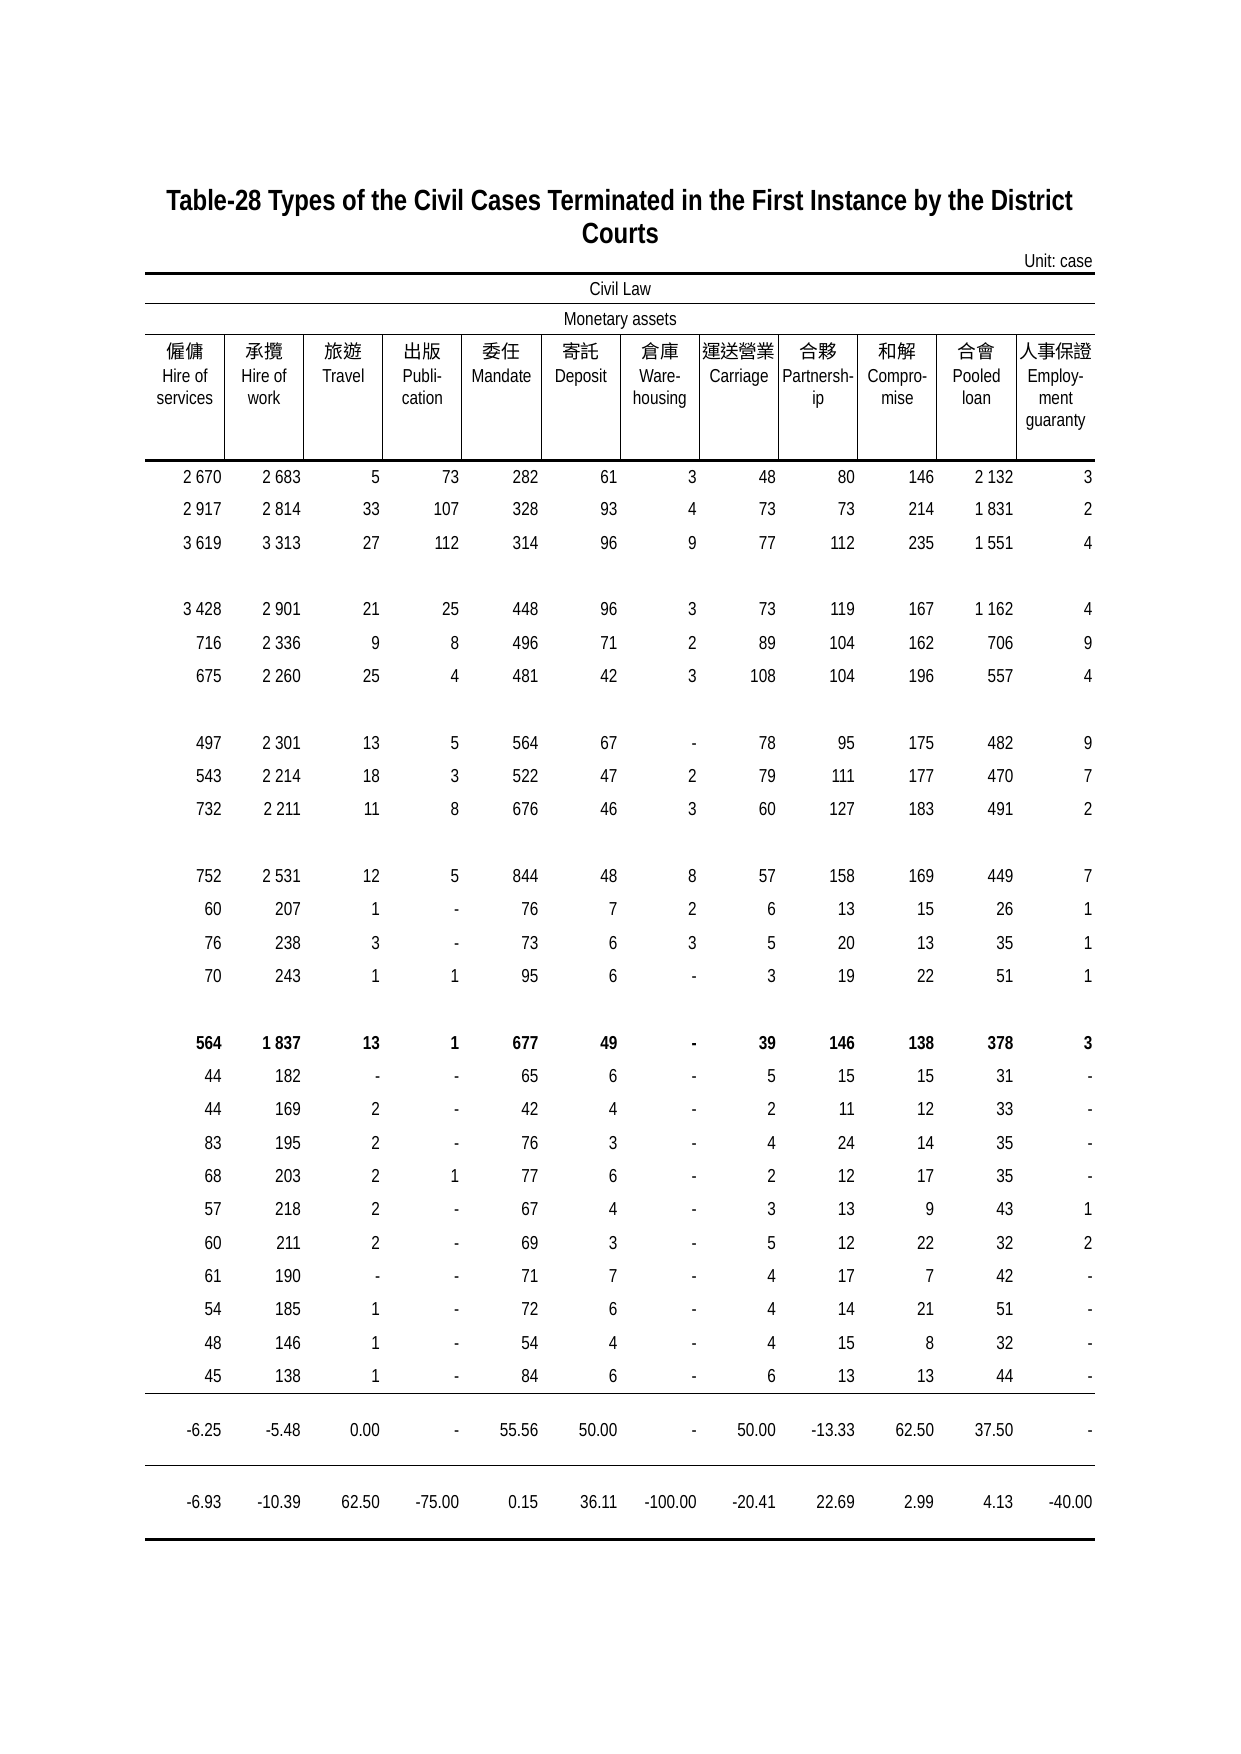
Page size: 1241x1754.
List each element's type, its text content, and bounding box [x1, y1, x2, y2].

table_cell 15 [858, 893, 937, 926]
table_cell 18 [304, 759, 383, 792]
table_cell 2 531 [224, 859, 303, 892]
table_cell 2 670 [145, 462, 224, 492]
table_cell - [383, 1359, 462, 1392]
table_cell 48 [541, 859, 620, 892]
table_cell 4 [1016, 593, 1095, 626]
table_cell 1 162 [937, 593, 1016, 626]
table_cell 2 [620, 759, 699, 792]
table_cell 3 [541, 1126, 620, 1159]
table_cell 95 [462, 959, 541, 992]
table_cell 11 [304, 793, 383, 826]
table_cell [937, 826, 1016, 859]
table_cell [937, 993, 1016, 1026]
table_cell 5 [383, 859, 462, 892]
table_cell 146 [224, 1326, 303, 1359]
table_cell 4 [1016, 659, 1095, 692]
table_cell 543 [145, 759, 224, 792]
table_cell - [383, 1193, 462, 1226]
table_cell 13 [779, 1193, 858, 1226]
table_cell 25 [304, 659, 383, 692]
table_cell 13 [304, 726, 383, 759]
table_cell - [1016, 1359, 1095, 1392]
table_cell -75.00 [383, 1466, 462, 1538]
table_cell 19 [779, 959, 858, 992]
table_cell 112 [383, 526, 462, 559]
table_cell - [1016, 1159, 1095, 1192]
table_cell 706 [937, 626, 1016, 659]
table_cell 27 [304, 526, 383, 559]
table_cell 1 [383, 1026, 462, 1059]
table_cell 2 901 [224, 593, 303, 626]
table_cell 78 [699, 726, 778, 759]
table_cell 9 [1016, 726, 1095, 759]
table_cell 214 [858, 493, 937, 526]
table_cell [1016, 826, 1095, 859]
table_cell 35 [937, 1159, 1016, 1192]
table_cell 3 619 [145, 526, 224, 559]
table_cell 6 [699, 893, 778, 926]
table_cell [145, 693, 224, 726]
table_cell 77 [462, 1159, 541, 1192]
table_cell - [383, 1226, 462, 1259]
table_cell - [1016, 1394, 1095, 1465]
table_cell 9 [1016, 626, 1095, 659]
table_cell 89 [699, 626, 778, 659]
table_cell 合會 [937, 335, 1016, 365]
table_cell 1 [383, 959, 462, 992]
table_cell [541, 826, 620, 859]
table_cell 60 [699, 793, 778, 826]
table_cell 3 [620, 659, 699, 692]
table_cell 5 [304, 462, 383, 492]
table_cell [462, 993, 541, 1026]
table_cell 2 814 [224, 493, 303, 526]
table_cell 8 [858, 1326, 937, 1359]
table_cell - [304, 1059, 383, 1092]
table_cell 13 [858, 926, 937, 959]
table_cell [145, 559, 224, 592]
table_cell 7 [1016, 859, 1095, 892]
table_cell 146 [858, 462, 937, 492]
table_cell 49 [541, 1026, 620, 1059]
table_cell [779, 826, 858, 859]
table_cell 6 [541, 1293, 620, 1326]
table_cell 4 [383, 659, 462, 692]
table_cell 211 [224, 1226, 303, 1259]
table_cell 1 [1016, 893, 1095, 926]
table_cell 6 [541, 1059, 620, 1092]
table_cell - [1016, 1126, 1095, 1159]
table_cell 1 [1016, 1193, 1095, 1226]
table_cell Deposit [542, 365, 620, 459]
table_cell 21 [304, 593, 383, 626]
table_cell 4 [541, 1193, 620, 1226]
table_cell 15 [858, 1059, 937, 1092]
table_cell 51 [937, 959, 1016, 992]
table_cell 6 [699, 1359, 778, 1392]
table_cell 491 [937, 793, 1016, 826]
table_cell 2 336 [224, 626, 303, 659]
table_cell [937, 693, 1016, 726]
table_cell [858, 693, 937, 726]
table_cell 0.00 [304, 1394, 383, 1465]
table_cell 3 [620, 926, 699, 959]
table_cell - [383, 926, 462, 959]
table_cell -6.93 [145, 1466, 224, 1538]
table_cell 45 [145, 1359, 224, 1392]
table_cell -40.00 [1016, 1466, 1095, 1538]
table_cell 37.50 [937, 1394, 1016, 1465]
table_cell 2 683 [224, 462, 303, 492]
table_cell 9 [304, 626, 383, 659]
table_cell - [383, 1293, 462, 1326]
table_cell 752 [145, 859, 224, 892]
table_cell 67 [462, 1193, 541, 1226]
table_cell -100.00 [620, 1466, 699, 1538]
table_cell 162 [858, 626, 937, 659]
table_cell 73 [462, 926, 541, 959]
table_cell 運送營業 [700, 335, 778, 365]
table_cell 12 [779, 1226, 858, 1259]
table_cell 169 [224, 1093, 303, 1126]
table_cell - [620, 1126, 699, 1159]
table_cell 138 [858, 1026, 937, 1059]
table_cell 218 [224, 1193, 303, 1226]
table_cell [224, 826, 303, 859]
table_cell 54 [145, 1293, 224, 1326]
table_cell 33 [937, 1093, 1016, 1126]
table_cell 17 [779, 1259, 858, 1292]
table_cell [224, 559, 303, 592]
table_cell 44 [145, 1093, 224, 1126]
table_cell 76 [462, 893, 541, 926]
table_cell 448 [462, 593, 541, 626]
table_cell 522 [462, 759, 541, 792]
table_cell 677 [462, 1026, 541, 1059]
table_cell 42 [462, 1093, 541, 1126]
table_cell - [383, 1059, 462, 1092]
table_cell 43 [937, 1193, 1016, 1226]
table_cell 3 [699, 1193, 778, 1226]
table_cell 76 [145, 926, 224, 959]
table_cell - [620, 1159, 699, 1192]
table_cell 73 [699, 493, 778, 526]
table_cell 47 [541, 759, 620, 792]
table_cell 732 [145, 793, 224, 826]
table_cell - [620, 1326, 699, 1359]
table_cell 108 [699, 659, 778, 692]
table_cell [620, 559, 699, 592]
table_cell 1 [304, 959, 383, 992]
table_cell 6 [541, 959, 620, 992]
table_cell 42 [937, 1259, 1016, 1292]
table_cell 2 [304, 1126, 383, 1159]
table_cell 55.56 [462, 1394, 541, 1465]
table_cell [699, 826, 778, 859]
table_cell [858, 559, 937, 592]
table_cell 76 [462, 1126, 541, 1159]
table_cell 167 [858, 593, 937, 626]
table_cell Publi- cation [383, 365, 461, 459]
table_cell 35 [937, 1126, 1016, 1159]
table_cell - [620, 1193, 699, 1226]
table_cell 177 [858, 759, 937, 792]
table_cell 1 [383, 1159, 462, 1192]
table_cell 倉庫 [621, 335, 699, 365]
table_cell 73 [383, 462, 462, 492]
table_cell 2 [304, 1226, 383, 1259]
table_cell 481 [462, 659, 541, 692]
table_cell 17 [858, 1159, 937, 1192]
table_cell 1 [304, 1359, 383, 1392]
table_cell 2 917 [145, 493, 224, 526]
table_cell 2 [304, 1159, 383, 1192]
table_cell 21 [858, 1293, 937, 1326]
table_cell 282 [462, 462, 541, 492]
table_cell 3 [620, 462, 699, 492]
table_cell 1 [304, 1326, 383, 1359]
table_cell 119 [779, 593, 858, 626]
table_cell 4 [699, 1259, 778, 1292]
table_cell 57 [699, 859, 778, 892]
table_cell 182 [224, 1059, 303, 1092]
table_cell 22 [858, 1226, 937, 1259]
table_cell 564 [462, 726, 541, 759]
table_cell 39 [699, 1026, 778, 1059]
table_cell 71 [462, 1259, 541, 1292]
table_cell [620, 993, 699, 1026]
table_cell 8 [383, 793, 462, 826]
table_cell 44 [937, 1359, 1016, 1392]
table_cell - [1016, 1293, 1095, 1326]
table_cell [620, 826, 699, 859]
table_cell - [383, 1326, 462, 1359]
table_cell 716 [145, 626, 224, 659]
table_cell 50.00 [699, 1394, 778, 1465]
table_cell 185 [224, 1293, 303, 1326]
table_cell 183 [858, 793, 937, 826]
table_cell 93 [541, 493, 620, 526]
table_cell 3 [620, 793, 699, 826]
table_cell 80 [779, 462, 858, 492]
table_cell - [1016, 1059, 1095, 1092]
table_cell 8 [620, 859, 699, 892]
table_cell [1016, 559, 1095, 592]
table_cell 48 [699, 462, 778, 492]
table_cell [224, 993, 303, 1026]
table_cell Hire of services [145, 365, 224, 459]
table_cell 3 [699, 959, 778, 992]
table_cell Hire of work [225, 365, 303, 459]
table_cell 158 [779, 859, 858, 892]
table_cell 676 [462, 793, 541, 826]
table_cell [145, 826, 224, 859]
text Unit: case [148, 250, 1092, 272]
table_cell 69 [462, 1226, 541, 1259]
table_cell 496 [462, 626, 541, 659]
table_cell Mandate [462, 365, 541, 459]
table_cell 4 [541, 1326, 620, 1359]
table_cell 138 [224, 1359, 303, 1392]
table_cell 112 [779, 526, 858, 559]
table_cell - [620, 1359, 699, 1392]
table_cell 1 [1016, 926, 1095, 959]
text Table-28 Types of the Civil Cases Terminated in the First Instance by the District Courts [148, 183, 1092, 250]
table_cell 79 [699, 759, 778, 792]
table_cell [145, 993, 224, 1026]
table_cell 65 [462, 1059, 541, 1092]
table_cell 1 [1016, 959, 1095, 992]
table_cell 96 [541, 593, 620, 626]
table_cell 314 [462, 526, 541, 559]
table_cell 54 [462, 1326, 541, 1359]
table_cell 557 [937, 659, 1016, 692]
table_cell 497 [145, 726, 224, 759]
table_cell 72 [462, 1293, 541, 1326]
table_cell 15 [779, 1059, 858, 1092]
table_cell -20.41 [699, 1466, 778, 1538]
table_cell -5.48 [224, 1394, 303, 1465]
table_cell 24 [779, 1126, 858, 1159]
table_cell 169 [858, 859, 937, 892]
table_cell 寄託 [542, 335, 620, 365]
table_cell [1016, 693, 1095, 726]
table_cell 378 [937, 1026, 1016, 1059]
table_cell 111 [779, 759, 858, 792]
table_cell 合夥 [779, 335, 857, 365]
table_cell - [383, 1093, 462, 1126]
table_cell 20 [779, 926, 858, 959]
table_cell [383, 559, 462, 592]
table_cell 3 [383, 759, 462, 792]
table_cell [779, 993, 858, 1026]
table_cell 22 [858, 959, 937, 992]
table_cell 1 [304, 1293, 383, 1326]
table_cell 844 [462, 859, 541, 892]
table_cell 1 551 [937, 526, 1016, 559]
table_cell [304, 993, 383, 1026]
table_cell 675 [145, 659, 224, 692]
table_cell 3 [541, 1226, 620, 1259]
table_cell 13 [779, 1359, 858, 1392]
table_cell -10.39 [224, 1466, 303, 1538]
table_cell 207 [224, 893, 303, 926]
table_cell Employ- ment guaranty [1017, 365, 1095, 459]
table_cell 67 [541, 726, 620, 759]
table_cell Monetary assets [145, 304, 1095, 334]
table_cell 46 [541, 793, 620, 826]
table_cell 4 [620, 493, 699, 526]
table_cell 5 [699, 1226, 778, 1259]
table_cell [383, 826, 462, 859]
table_cell 2 [620, 626, 699, 659]
table_cell 70 [145, 959, 224, 992]
table_cell 243 [224, 959, 303, 992]
table_cell 3 [620, 593, 699, 626]
table_cell 6 [541, 926, 620, 959]
table_cell 承攬 [225, 335, 303, 365]
table_cell 32 [937, 1326, 1016, 1359]
table_cell 104 [779, 626, 858, 659]
table_cell 4.13 [937, 1466, 1016, 1538]
table_cell 委任 [462, 335, 541, 365]
table_cell 3 [304, 926, 383, 959]
table_cell 1 [304, 893, 383, 926]
table_cell - [620, 1226, 699, 1259]
table_cell 328 [462, 493, 541, 526]
table_cell - [383, 1126, 462, 1159]
table_cell 4 [699, 1126, 778, 1159]
table_cell - [1016, 1093, 1095, 1126]
table_cell 2 [699, 1093, 778, 1126]
table_cell -13.33 [779, 1394, 858, 1465]
table_cell 238 [224, 926, 303, 959]
table_header Civil Law [145, 275, 1095, 303]
table_cell - [620, 1059, 699, 1092]
table_cell 2 [1016, 493, 1095, 526]
table_cell - [620, 1394, 699, 1465]
table_cell 2 132 [937, 462, 1016, 492]
table_cell 15 [779, 1326, 858, 1359]
table_cell 2 214 [224, 759, 303, 792]
table_cell - [1016, 1326, 1095, 1359]
table_cell 2 260 [224, 659, 303, 692]
table_cell Pooled loan [937, 365, 1016, 459]
table_cell Travel [304, 365, 382, 459]
table_cell 71 [541, 626, 620, 659]
table_cell 60 [145, 893, 224, 926]
table_cell [304, 693, 383, 726]
table_cell 25 [383, 593, 462, 626]
table_cell 203 [224, 1159, 303, 1192]
table_cell Carriage [700, 365, 778, 459]
table_cell [462, 693, 541, 726]
table_cell 2 [304, 1093, 383, 1126]
table_cell 57 [145, 1193, 224, 1226]
table_cell 564 [145, 1026, 224, 1059]
table_cell 61 [145, 1259, 224, 1292]
table_cell 62.50 [304, 1466, 383, 1538]
table_cell [304, 826, 383, 859]
table_cell 482 [937, 726, 1016, 759]
table_cell 1 837 [224, 1026, 303, 1059]
table_cell 14 [779, 1293, 858, 1326]
table_cell 6 [541, 1359, 620, 1392]
table_cell 7 [1016, 759, 1095, 792]
table_cell 12 [304, 859, 383, 892]
table_cell 77 [699, 526, 778, 559]
table_cell 2 301 [224, 726, 303, 759]
table_cell [383, 993, 462, 1026]
table_cell - [383, 1394, 462, 1465]
table_cell 196 [858, 659, 937, 692]
table_cell 2 [620, 893, 699, 926]
table_cell 7 [541, 1259, 620, 1292]
table_cell - [620, 1259, 699, 1292]
table_cell 50.00 [541, 1394, 620, 1465]
table_cell 3 428 [145, 593, 224, 626]
table_cell 2 [1016, 1226, 1095, 1259]
table_cell Ware- housing [621, 365, 699, 459]
table_cell 62.50 [858, 1394, 937, 1465]
table_cell 14 [858, 1126, 937, 1159]
table_cell 26 [937, 893, 1016, 926]
table_cell 13 [779, 893, 858, 926]
table_cell 107 [383, 493, 462, 526]
table_cell [620, 693, 699, 726]
table_cell 9 [858, 1193, 937, 1226]
table_cell 2.99 [858, 1466, 937, 1538]
table_cell 2 211 [224, 793, 303, 826]
table_cell 6 [541, 1159, 620, 1192]
table_cell 33 [304, 493, 383, 526]
table_cell 83 [145, 1126, 224, 1159]
table_cell 8 [383, 626, 462, 659]
table_cell 42 [541, 659, 620, 692]
table_cell [462, 826, 541, 859]
table_cell 22.69 [779, 1466, 858, 1538]
table_cell [541, 559, 620, 592]
table_cell 31 [937, 1059, 1016, 1092]
table_cell 4 [699, 1326, 778, 1359]
table_cell 13 [858, 1359, 937, 1392]
table_cell 2 [699, 1159, 778, 1192]
table_cell 1 831 [937, 493, 1016, 526]
table_cell 104 [779, 659, 858, 692]
table_cell [858, 826, 937, 859]
table_cell 61 [541, 462, 620, 492]
table_cell [858, 993, 937, 1026]
table_cell 和解 [858, 335, 936, 365]
table_cell 32 [937, 1226, 1016, 1259]
table_cell 4 [541, 1093, 620, 1126]
table_cell 48 [145, 1326, 224, 1359]
table_cell 11 [779, 1093, 858, 1126]
table_cell 4 [1016, 526, 1095, 559]
table_cell 4 [699, 1293, 778, 1326]
table_cell 5 [383, 726, 462, 759]
table_cell - [620, 1026, 699, 1059]
table_cell 195 [224, 1126, 303, 1159]
table_cell [1016, 993, 1095, 1026]
table_cell 12 [858, 1093, 937, 1126]
table_cell [699, 559, 778, 592]
table_cell 470 [937, 759, 1016, 792]
table_cell 2 [304, 1193, 383, 1226]
table_cell 7 [541, 893, 620, 926]
table_cell 96 [541, 526, 620, 559]
table_cell - [620, 1293, 699, 1326]
table_cell - [383, 893, 462, 926]
table_cell - [304, 1259, 383, 1292]
table_cell 175 [858, 726, 937, 759]
table_cell [779, 693, 858, 726]
table_cell 35 [937, 926, 1016, 959]
table_cell 5 [699, 1059, 778, 1092]
table_cell 3 [1016, 1026, 1095, 1059]
table_cell 84 [462, 1359, 541, 1392]
table_cell - [620, 726, 699, 759]
table_cell - [383, 1259, 462, 1292]
table_cell 13 [304, 1026, 383, 1059]
table_cell 73 [779, 493, 858, 526]
table_cell - [1016, 1259, 1095, 1292]
table_cell 190 [224, 1259, 303, 1292]
table_cell 7 [858, 1259, 937, 1292]
table_cell 235 [858, 526, 937, 559]
table_cell 449 [937, 859, 1016, 892]
table_cell 73 [699, 593, 778, 626]
table_cell [699, 693, 778, 726]
table_cell 146 [779, 1026, 858, 1059]
table_cell [779, 559, 858, 592]
table_cell 出版 [383, 335, 461, 365]
table_cell [937, 559, 1016, 592]
table_cell [224, 693, 303, 726]
table_cell Partnersh-ip [779, 365, 857, 459]
table_cell 68 [145, 1159, 224, 1192]
table_cell [383, 693, 462, 726]
table_cell -6.25 [145, 1394, 224, 1465]
table_cell 51 [937, 1293, 1016, 1326]
table_cell 60 [145, 1226, 224, 1259]
table_cell 44 [145, 1059, 224, 1092]
table_cell - [620, 959, 699, 992]
table_cell 2 [1016, 793, 1095, 826]
table_cell 36.11 [541, 1466, 620, 1538]
table_cell [462, 559, 541, 592]
table_cell [541, 693, 620, 726]
table_cell [541, 993, 620, 1026]
table_cell - [620, 1093, 699, 1126]
table_cell 5 [699, 926, 778, 959]
table_cell 人事保證 [1017, 335, 1095, 365]
table_cell 3 [1016, 462, 1095, 492]
table_cell 12 [779, 1159, 858, 1192]
table_cell Compro- mise [858, 365, 936, 459]
table_cell 旅遊 [304, 335, 382, 365]
table_cell 9 [620, 526, 699, 559]
table_cell 95 [779, 726, 858, 759]
table_cell [304, 559, 383, 592]
table_cell [699, 993, 778, 1026]
table_cell 127 [779, 793, 858, 826]
table_cell 僱傭 [145, 335, 224, 365]
table_cell 3 313 [224, 526, 303, 559]
table_cell 0.15 [462, 1466, 541, 1538]
